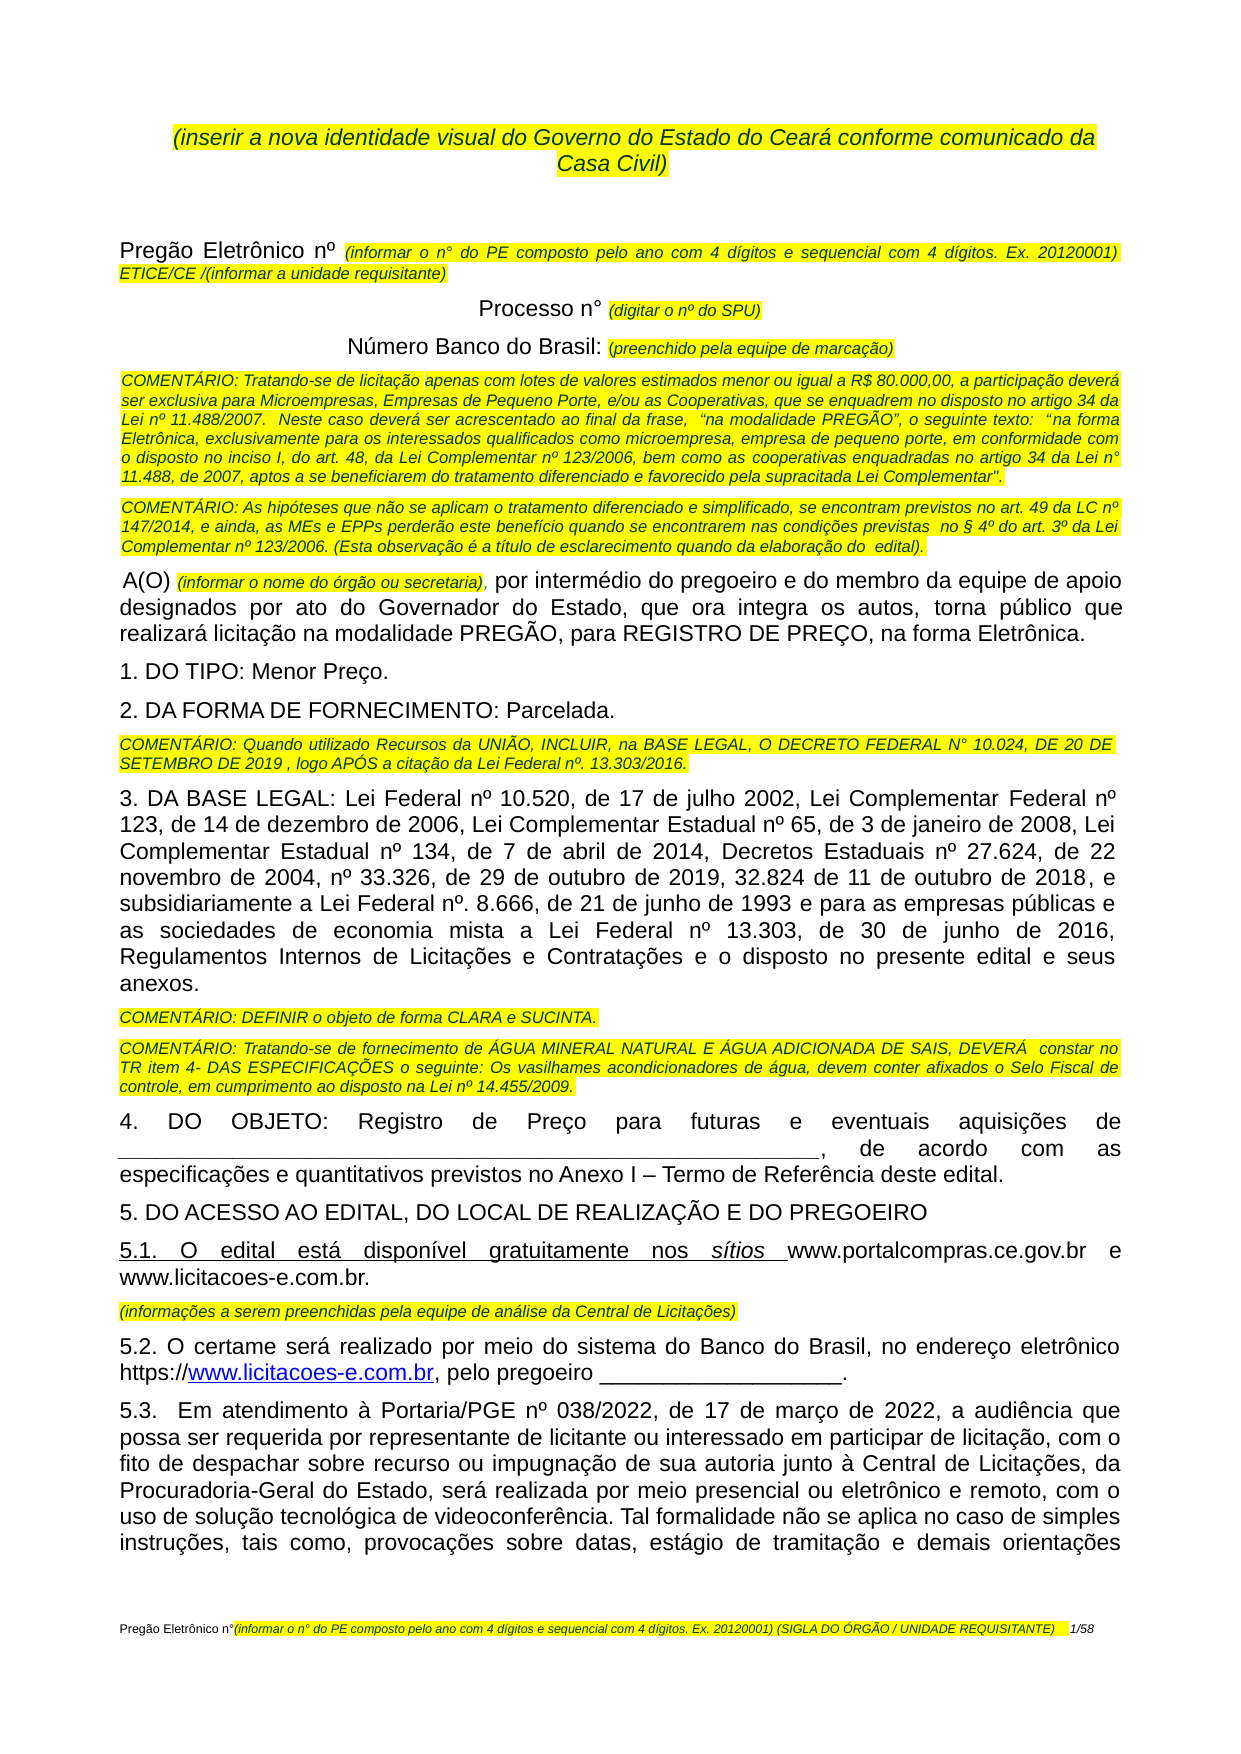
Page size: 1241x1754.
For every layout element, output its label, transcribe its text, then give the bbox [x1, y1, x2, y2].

text COMENTÁRIO: Tratando-se de licitação apenas com lotes de valores estimados menor ou igual a R$ 80.000,00, a participação deverá ser exclusiva para Microempresas, Empresas de Pequeno Porte, e/ou as Cooperativas, que se enquadrem no disposto no artigo 34 da Lei nº 11.488/2007. Neste caso deverá ser acrescentado ao final da frase, “na modalidade PREGÃO”, o seguinte texto: “na forma Eletrônica, exclusivamente para os interessados qualificados como microempresa, empresa de pequeno porte, em conformidade com o disposto no inciso I, do art. 48, da Lei Complementar nº 123/2006, bem como as cooperativas enquadradas no artigo 34 da Lei n° 11.488, de 2007, aptos a se beneficiarem do tratamento diferenciado e favorecido pela supracitada Lei Complementar". [121, 371, 1121, 486]
text 1. DO TIPO: Menor Preço. [119, 658, 1121, 685]
text 5.1. O edital está disponível gratuitamente nos sítios www.portalcompras.ce.gov.br e www.licitacoes-e.com.br. [119, 1237, 1121, 1290]
text 4. DO OBJETO: Registro de Preço para futuras e eventuais aquisições de _______________________________________________________, de acordo com as especificações e quantitativos previstos no Anexo I – Termo de Referência deste edital. [119, 1108, 1121, 1187]
text COMENTÁRIO: As hipóteses que não se aplicam o tratamento diferenciado e simplificado, se encontram previstos no art. 49 da LC nº 147/2014, e ainda, as MEs e EPPs perderão este benefício quando se encontrarem nas condições previstas no § 4º do art. 3º da Lei Complementar nº 123/2006. (Esta observação é a título de esclarecimento quando da elaboração do edital). [121, 498, 1121, 556]
text Pregão Eletrônico nº (informar o n° do PE composto pelo ano com 4 dígitos e sequencial com 4 dígitos. Ex. 20120001) ETICE/CE /(informar a unidade requisitante) [119, 237, 1121, 283]
text Processo n° (digitar o nº do SPU) [119, 295, 1121, 321]
text 3. DA BASE LEGAL: Lei Federal nº 10.520, de 17 de julho 2002, Lei Complementar Federal nº 123, de 14 de dezembro de 2006, Lei Complementar Estadual nº 65, de 3 de janeiro de 2008, Lei Complementar Estadual nº 134, de 7 de abril de 2014, Decretos Estaduais nº 27.624, de 22 novembro de 2004, nº 33.326, de 29 de outubro de 2019, 32.824 de 11 de outubro de 2018, e subsidiariamente a Lei Federal nº. 8.666, de 21 de junho de 1993 e para as empresas públicas e as sociedades de economia mista a Lei Federal nº 13.303, de 30 de junho de 2016, Regulamentos Internos de Licitações e Contratações e o disposto no presente edital e seus anexos. [119, 785, 1116, 996]
text 5. DO ACESSO AO EDITAL, DO LOCAL DE REALIZAÇÃO E DO PREGOEIRO [119, 1199, 1121, 1225]
text Número Banco do Brasil: (preenchido pela equipe de marcação) [121, 333, 1121, 359]
text A(O) (informar o nome do órgão ou secretaria), por intermédio do pregoeiro e do membro da equipe de apoio designados por ato do Governador do Estado, que ora integra os autos, torna público que realizará licitação na modalidade PREGÃO, para REGISTRO DE PREÇO, na forma Eletrônica. [119, 567, 1123, 646]
text COMENTÁRIO: Quando utilizado Recursos da UNIÃO, INCLUIR, na BASE LEGAL, O DECRETO FEDERAL N° 10.024, DE 20 DE SETEMBRO DE 2019 , logo APÓS a citação da Lei Federal nº. 13.303/2016. [119, 735, 1116, 773]
text (informações a serem preenchidas pela equipe de análise da Central de Licitações) [119, 1302, 1121, 1321]
text COMENTÁRIO: Tratando-se de fornecimento de ÁGUA MINERAL NATURAL E ÁGUA ADICIONADA DE SAIS, DEVERÁ constar no TR item 4- DAS ESPECIFICAÇÕES o seguinte: Os vasilhames acondicionadores de água, devem conter afixados o Selo Fiscal de controle, em cumprimento ao disposto na Lei nº 14.455/2009. [119, 1039, 1121, 1096]
text 5.3. Em atendimento à Portaria/PGE nº 038/2022, de 17 de março de 2022, a audiência que possa ser requerida por representante de licitante ou interessado em participar de licitação, com o fito de despachar sobre recurso ou impugnação de sua autoria junto à Central de Licitações, da Procuradoria-Geral do Estado, será realizada por meio presencial ou eletrônico e remoto, com o uso de solução tecnológica de videoconferência. Tal formalidade não se aplica no caso de simples instruções, tais como, provocações sobre datas, estágio de tramitação e demais orientações [119, 1397, 1121, 1556]
text COMENTÁRIO: DEFINIR o objeto de forma CLARA e SUCINTA. [119, 1008, 1121, 1027]
text 2. DA FORMA DE FORNECIMENTO: Parcelada. [119, 697, 1121, 723]
text 5.2. O certame será realizado por meio do sistema do Banco do Brasil, no endereço eletrônico https://www.licitacoes-e.com.br, pelo pregoeiro ___________________. [119, 1333, 1121, 1386]
